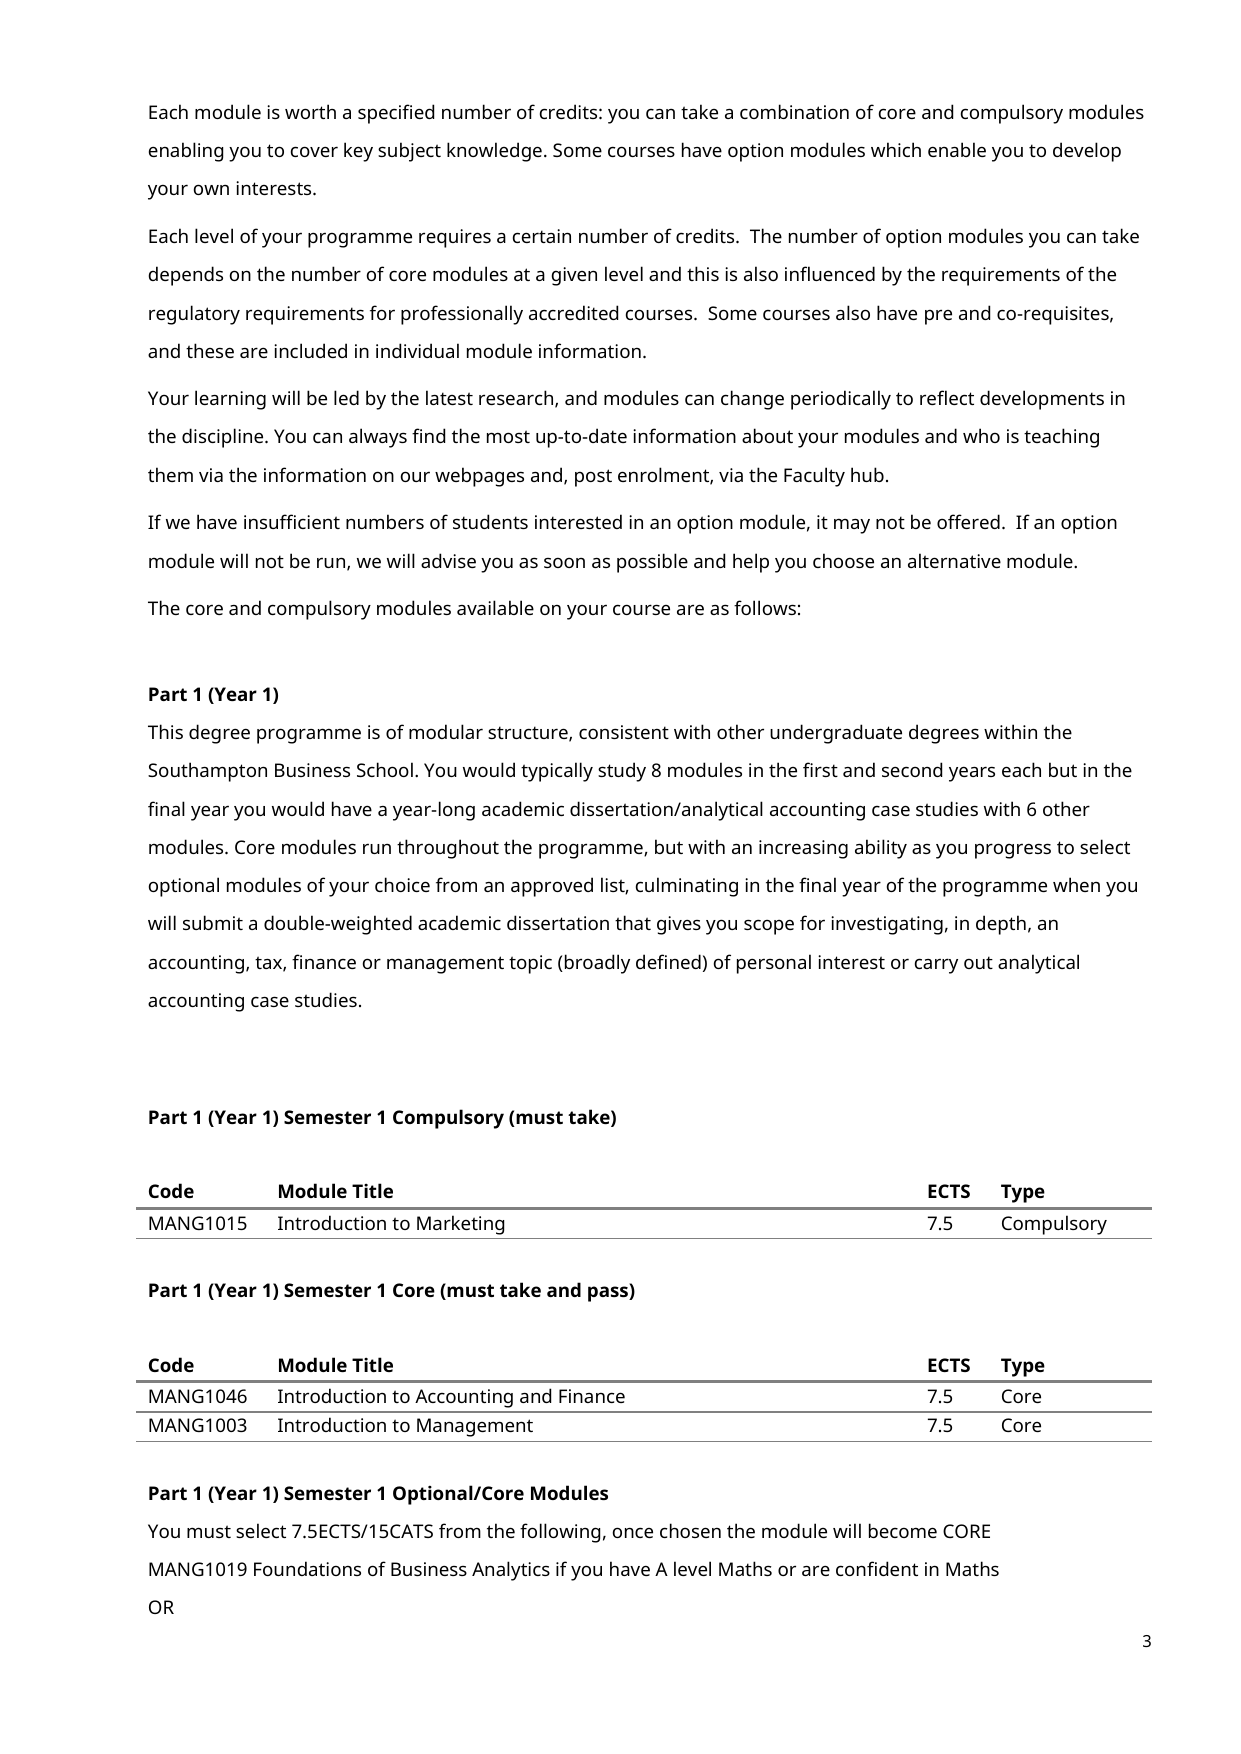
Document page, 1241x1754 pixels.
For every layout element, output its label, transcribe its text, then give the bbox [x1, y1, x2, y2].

table_cell ECTS [916, 1179, 989, 1207]
table_cell Part 1 (Year 1) Semester 1 Compulsory (must take) [136, 1066, 1152, 1178]
table_cell MANG1046 [136, 1383, 266, 1411]
table_cell Type [989, 1179, 1152, 1207]
text Each module is worth a specified number of credits: you can take a combination of core and compulsory modules enabling you to cover key subject knowledge. Some courses have option modules which enable you to develop your own interests. [148, 99, 1152, 201]
text Your learning will be led by the latest research, and modules can change periodically to reflect developments in the discipline. You can always find the most up-to-date information about your modules and who is teaching them via the information on our webpages and, post enrolment, via the Faculty hub. [148, 386, 1152, 488]
table_cell MANG1003 [136, 1413, 266, 1441]
text The core and compulsory modules available on your course are as follows: [148, 596, 1152, 621]
table_cell Introduction to Marketing [266, 1210, 916, 1238]
text If we have insufficient numbers of students interested in an option module, it may not be offered. If an option module will not be run, we will advise you as soon as possible and help you choose an alternative module. [148, 510, 1152, 573]
table_cell 7.5 [916, 1210, 989, 1238]
table_cell Part 1 (Year 1) Semester 1 Core (must take and pass) [136, 1239, 1152, 1352]
table_cell Core [989, 1383, 1152, 1411]
table_cell Introduction to Management [266, 1413, 916, 1441]
table_cell Module Title [266, 1352, 916, 1380]
table_cell ECTS [916, 1352, 989, 1380]
table_cell MANG1015 [136, 1210, 266, 1238]
table_cell Module Title [266, 1179, 916, 1207]
table_cell Core [989, 1413, 1152, 1441]
table_cell Code [136, 1352, 266, 1380]
table_cell 7.5 [916, 1383, 989, 1411]
table_cell Code [136, 1179, 266, 1207]
table_header Part 1 (Year 1) This degree programme is of modular structure, consistent with other undergraduate degrees within the Southampton Business School. You would typically study 8 modules in the first and second years each but in the final year you would have a year-long academic dissertation/analytical accounting case studies with 6 other modules. Core modules run throughout the programme, but with an increasing ability as you progress to select optional modules of your choice from an approved list, culminating in the final year of the programme when you will submit a double-weighted academic dissertation that gives you scope for investigating, in depth, an accounting, tax, finance or management topic (broadly defined) of personal interest or carry out analytical accounting case studies. [136, 643, 1152, 1066]
table_cell Part 1 (Year 1) Semester 1 Optional/Core Modules You must select 7.5ECTS/15CATS from the following, once chosen the module will become CORE MANG1019 Foundations of Business Analytics if you have A level Maths or are confident in Maths OR [136, 1442, 1152, 1620]
table_cell 7.5 [916, 1413, 989, 1441]
table_cell Compulsory [989, 1210, 1152, 1238]
table_cell Introduction to Accounting and Finance [266, 1383, 916, 1411]
table_cell Type [989, 1352, 1152, 1380]
text Each level of your programme requires a certain number of credits. The number of option modules you can take depends on the number of core modules at a given level and this is also influenced by the requirements of the regulatory requirements for professionally accredited courses. Some courses also have pre and co-requisites, and these are included in individual module information. [148, 223, 1152, 363]
